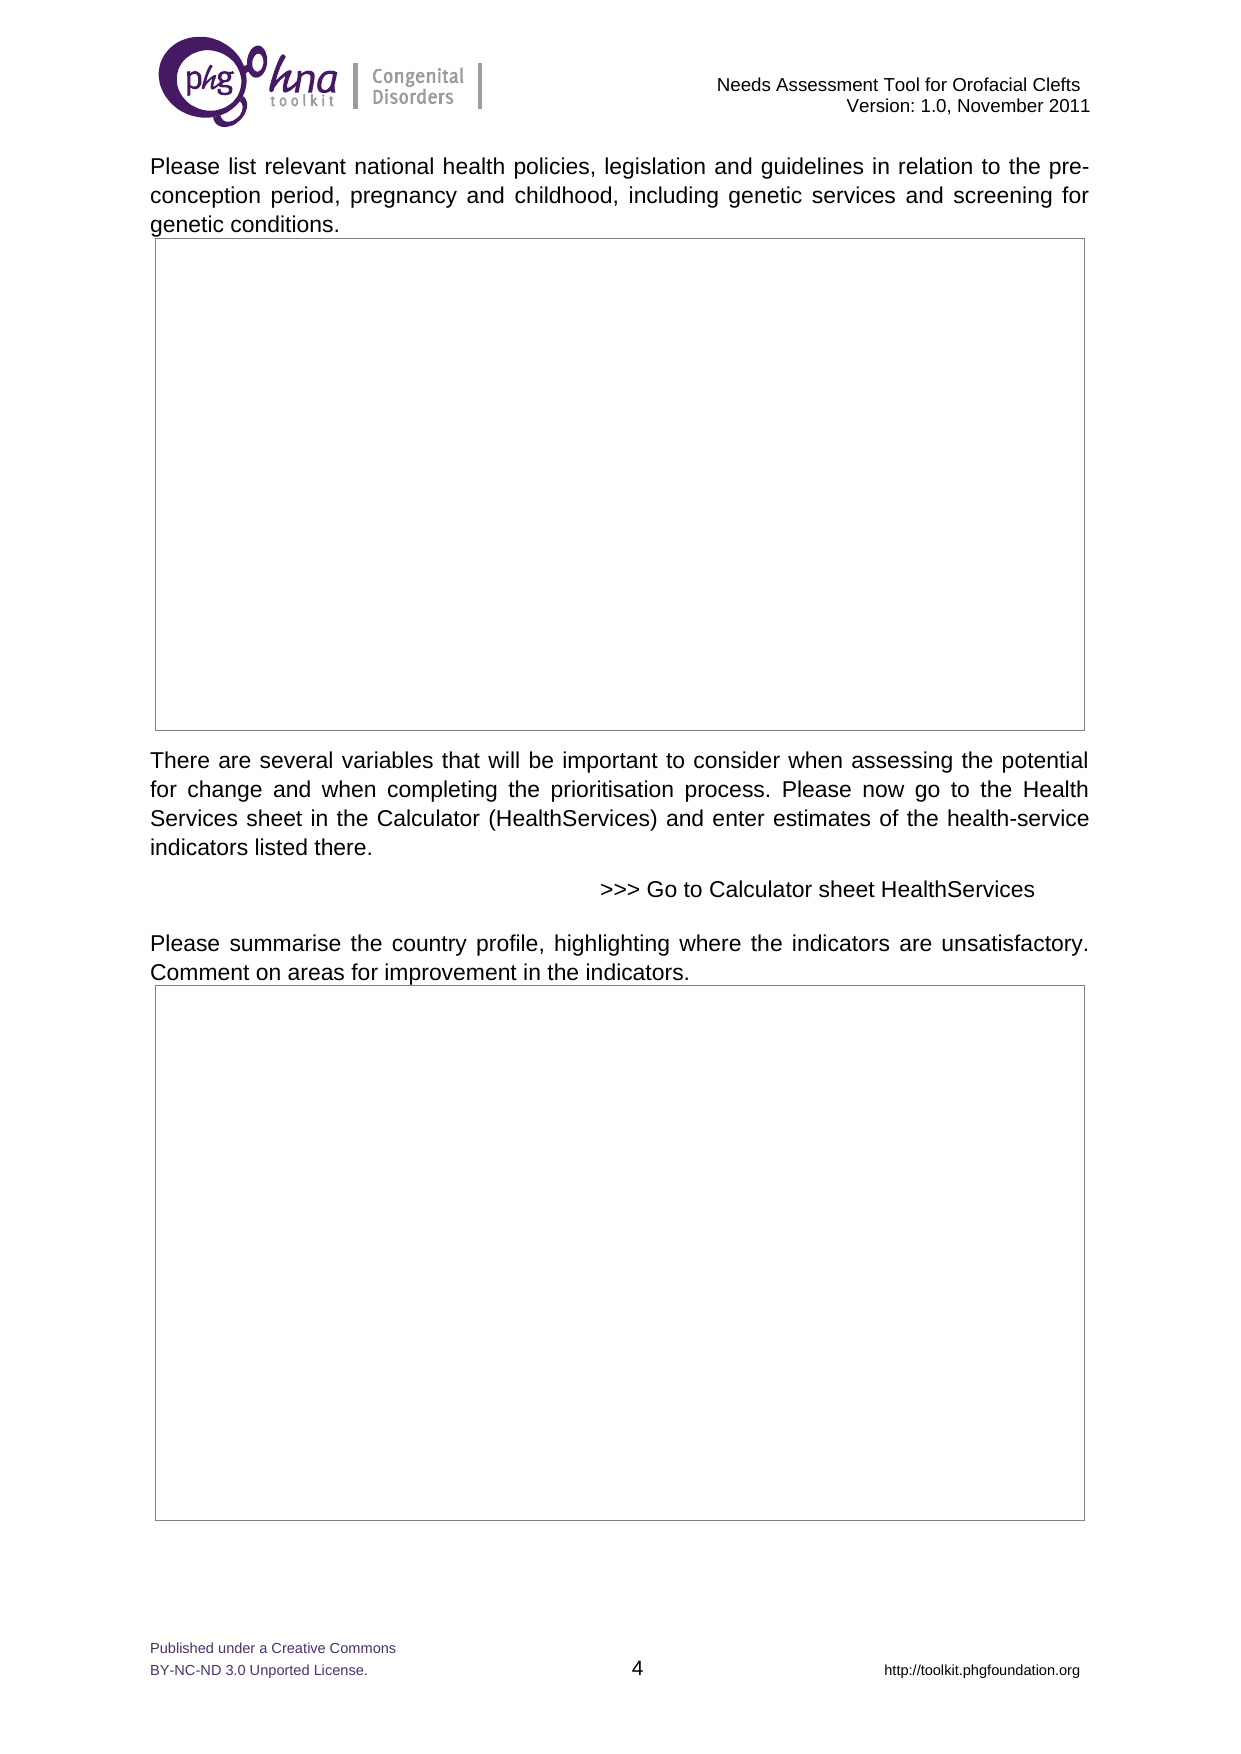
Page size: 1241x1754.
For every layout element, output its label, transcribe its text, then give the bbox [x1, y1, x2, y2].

text >>> Go to Calculator sheet HealthServices [525, 873, 1090, 902]
subtitle Please list relevant national health policies, legislation and guidelines in relation to the pre-conception period, pregnancy and childhood, including genetic services and screening for genetic conditions. [150, 150, 1090, 237]
subtitle Please summarise the country profile, highlighting where the indicators are unsatisfactory. Comment on areas for improvement in the indicators. [150, 927, 1090, 985]
text There are several variables that will be important to consider when assessing the potential for change and when completing the prioritisation process. Please now go to the Health Services sheet in the Calculator (HealthServices) and enter estimates of the health-service indicators listed there. [150, 744, 1090, 860]
